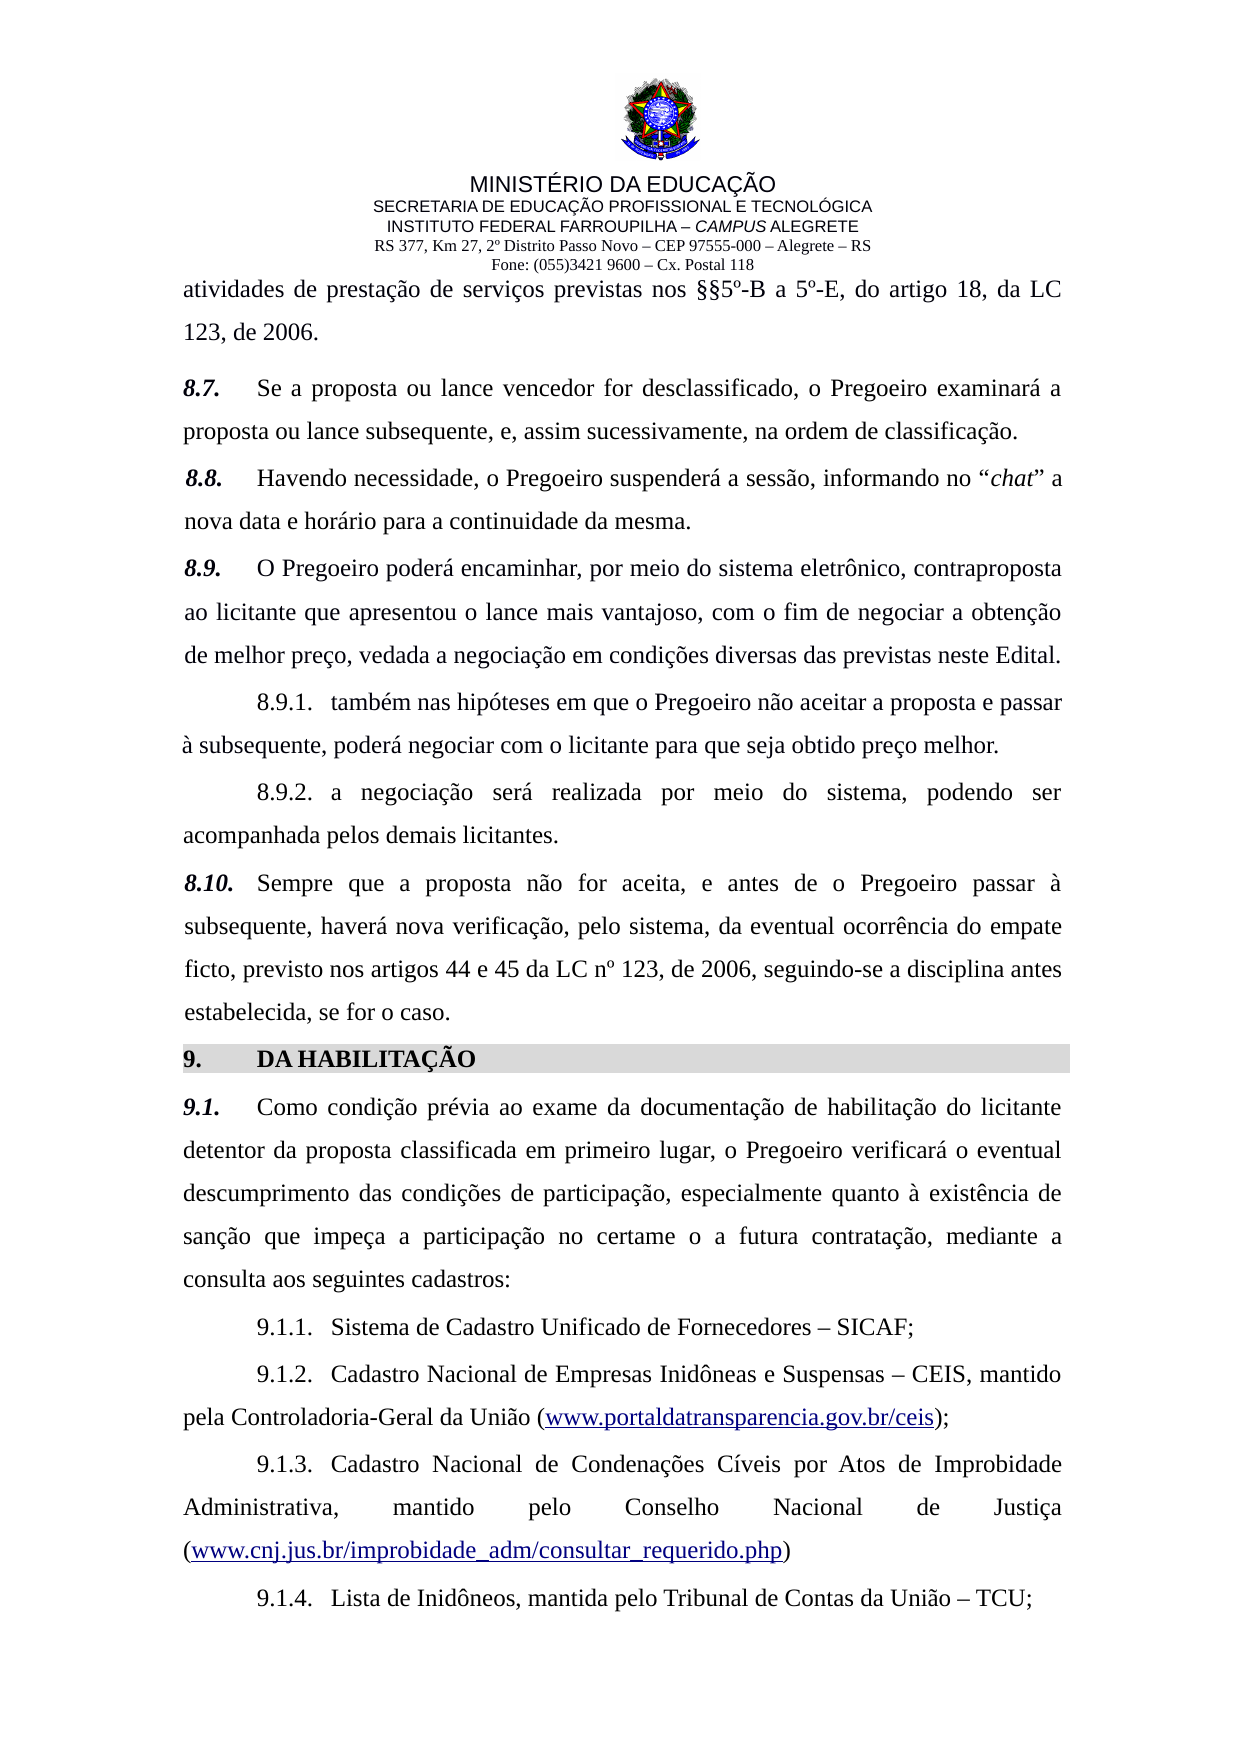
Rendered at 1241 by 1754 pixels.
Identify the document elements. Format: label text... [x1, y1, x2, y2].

list Se a proposta ou lance vencedor for desclassificado, o Pregoeiro examinará a proposta ou lance subsequente, e, assim sucessivamente, na ordem de classificação. [183, 373, 1062, 444]
picture [615, 73, 700, 161]
list [183, 1312, 257, 1340]
list a negociação será realizada por meio do sistema, podendo ser acompanhada pelos demais licitantes. [183, 777, 1062, 849]
list também nas hipóteses em que o Pregoeiro não aceitar a proposta e passar à subsequente, poderá negociar com o licitante para que seja obtido preço melhor. [182, 687, 1062, 759]
list DA HABILITAÇÃO [183, 1044, 1070, 1073]
list O Pregoeiro poderá encaminhar, por meio do sistema eletrônico, contraproposta ao licitante que apresentou o lance mais vantajoso, com o fim de negociar a obtenção de melhor preço, vedada a negociação em condições diversas das previstas neste Edital. [184, 553, 1062, 668]
text atividades de prestação de serviços previstas nos §§5º-B a 5º-E, do artigo 18, da LC 123, de 2006. [183, 274, 1062, 346]
list Lista de Inidôneos, mantida pelo Tribunal de Contas da União – TCU; [331, 1583, 1062, 1612]
list [183, 1583, 257, 1612]
list Cadastro Nacional de Condenações Cíveis por Atos de Improbidade Administrativa, mantido pelo Conselho Nacional de Justiça (www.cnj.jus.br/improbidade_adm/consultar_requerido.php) [183, 1449, 1062, 1564]
list Como condição prévia ao exame da documentação de habilitação do licitante detentor da proposta classificada em primeiro lugar, o Pregoeiro verificará o eventual descumprimento das condições de participação, especialmente quanto à existência de sanção que impeça a participação no certame o a futura contratação, mediante a consulta aos seguintes cadastros: [183, 1092, 1062, 1293]
list Sistema de Cadastro Unificado de Fornecedores – SICAF; [331, 1312, 1062, 1340]
list Cadastro Nacional de Empresas Inidôneas e Suspensas – CEIS, mantido pela Controladoria-Geral da União (www.portaldatransparencia.gov.br/ceis); [183, 1359, 1062, 1431]
list Sempre que a proposta não for aceita, e antes de o Pregoeiro passar à subsequente, haverá nova verificação, pelo sistema, da eventual ocorrência do empate ficto, previsto nos artigos 44 e 45 da LC nº 123, de 2006, seguindo-se a disciplina antes estabelecida, se for o caso. [184, 868, 1062, 1026]
list Havendo necessidade, o Pregoeiro suspenderá a sessão, informando no “chat” a nova data e horário para a continuidade da mesma. [184, 463, 1062, 535]
